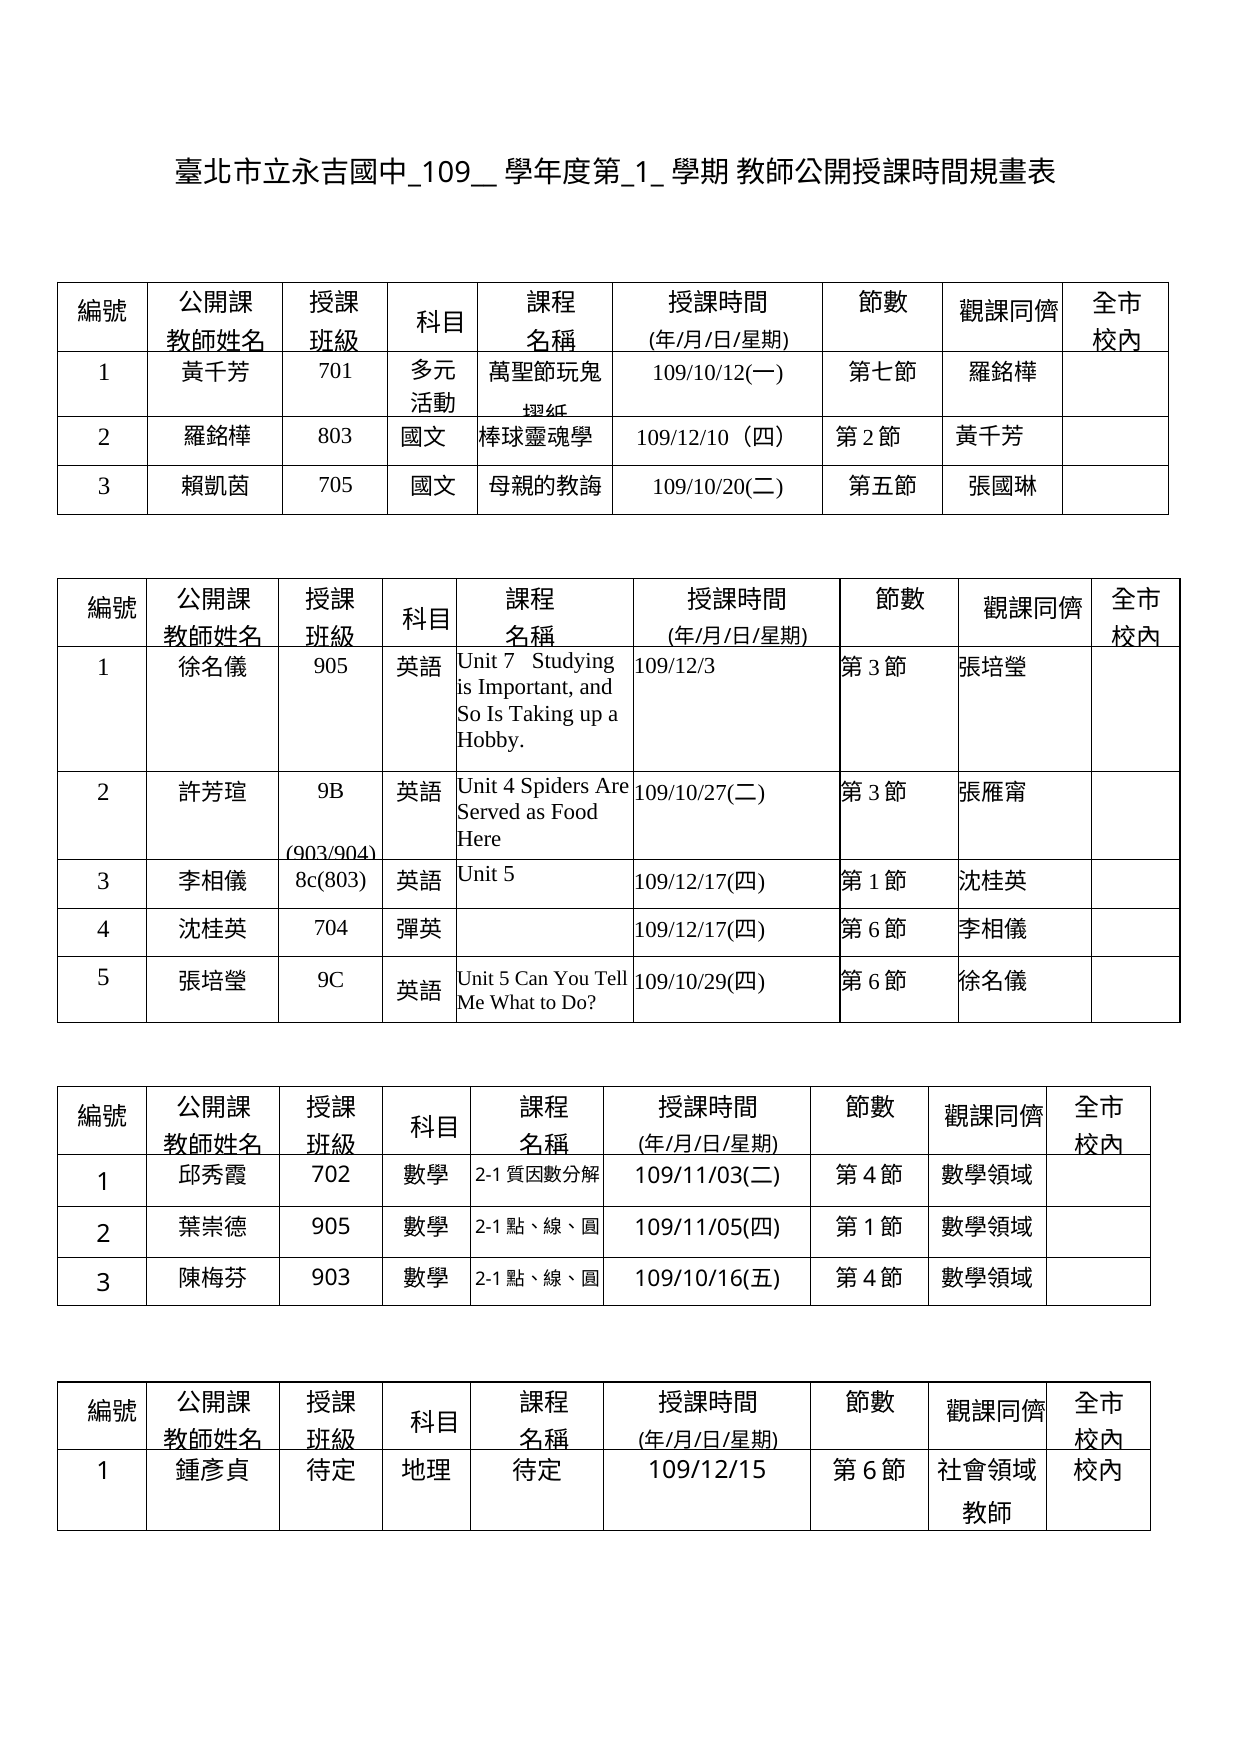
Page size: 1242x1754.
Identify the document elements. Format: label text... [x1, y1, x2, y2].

table_cell 黃千芳 [148, 352, 282, 416]
table_cell 第6節 [841, 957, 958, 1022]
table_cell 賴凱茵 [148, 466, 282, 514]
table_cell 待定 [471, 1450, 603, 1530]
table_cell 母親的教誨 [478, 466, 612, 514]
table_cell 張培瑩 [147, 957, 278, 1022]
table_cell Unit 7 Studying is Important, and So Is Taking up a Hobby. [457, 647, 633, 771]
table_cell [1092, 772, 1179, 859]
table_header 課程 名稱 [471, 1383, 603, 1449]
table_cell 邱秀霞 [147, 1155, 279, 1206]
table_header 公開課 教師姓名 [147, 1087, 279, 1154]
table_header 觀課同儕 [943, 283, 1062, 351]
table_header 編號 [58, 1383, 146, 1449]
table_cell 109/11/03(二) [604, 1155, 810, 1206]
table_cell 數學領域 [929, 1258, 1046, 1305]
table_cell 701 [283, 352, 387, 416]
table_cell 國文 [388, 417, 477, 465]
table_cell 1 [58, 1450, 146, 1530]
table_cell 3 [58, 860, 146, 908]
table_cell 109/12/10（四） [613, 417, 822, 465]
table_cell 2 [58, 417, 147, 465]
table_header 授課時間 (年/月/日/星期) [604, 1383, 810, 1449]
table_cell 國文 [388, 466, 477, 514]
table_cell 705 [283, 466, 387, 514]
table_cell 張培瑩 [959, 647, 1091, 771]
table_cell 702 [280, 1155, 382, 1206]
table_header 授課 班級 [283, 283, 387, 351]
table_cell 109/10/29(四) [634, 957, 839, 1022]
table_cell 8c(803) [279, 860, 382, 908]
table_cell Unit 4 Spiders Are Served as Food Here [457, 772, 633, 859]
table_cell 第五節 [823, 466, 942, 514]
table_cell 待定 [280, 1450, 382, 1530]
table_cell [1092, 647, 1179, 771]
table_cell 陳梅芬 [147, 1258, 279, 1305]
table_header 觀課同儕 [959, 579, 1091, 646]
table_header 編號 [58, 283, 147, 351]
table_cell 905 [280, 1207, 382, 1257]
table_cell 1 [58, 352, 147, 416]
table_cell 9B (903/904) [279, 772, 382, 859]
table_cell 校內 [1047, 1450, 1150, 1530]
table_cell 彈英 [383, 909, 456, 956]
table_cell 2-1質因數分解 [471, 1155, 603, 1206]
table_cell [1063, 417, 1168, 465]
table_cell 棒球靈魂學 [478, 417, 612, 465]
table_cell 903 [280, 1258, 382, 1305]
table_header 授課 班級 [279, 579, 382, 646]
table_cell 許芳瑄 [147, 772, 278, 859]
table_header 授課時間 (年/月/日/星期) [613, 283, 822, 351]
table_header 公開課 教師姓名 [147, 1383, 279, 1449]
table_cell 第6節 [811, 1450, 928, 1530]
table_cell [1063, 466, 1168, 514]
table_cell 數學 [383, 1258, 470, 1305]
table_header 全市 校內 [1063, 283, 1168, 351]
table_cell 1 [58, 1155, 146, 1206]
table_cell 第4節 [811, 1155, 928, 1206]
table_cell 第6節 [841, 909, 958, 956]
table_cell [1063, 352, 1168, 416]
table_cell 數學 [383, 1207, 470, 1257]
table_header 科目 [383, 1087, 470, 1154]
table_cell 109/10/27(二) [634, 772, 839, 859]
table_cell 第2節 [823, 417, 942, 465]
table_cell 109/12/17(四) [634, 909, 839, 956]
table_header 授課時間 (年/月/日/星期) [604, 1087, 810, 1154]
table_cell 第七節 [823, 352, 942, 416]
table_cell 徐名儀 [959, 957, 1091, 1022]
table_header 節數 [841, 579, 958, 646]
table_cell [457, 909, 633, 956]
table_cell Unit 5 [457, 860, 633, 908]
table_cell 李相儀 [959, 909, 1091, 956]
table_header 全市 校內 [1047, 1383, 1150, 1449]
table_cell 2-1點、線、圓 [471, 1258, 603, 1305]
table_header 公開課 教師姓名 [148, 283, 282, 351]
table_header 公開課 教師姓名 [147, 579, 278, 646]
text 臺北市立永吉國中_109__ 學年度第_1_ 學期 教師公開授課時間規畫表 [102, 131, 1129, 206]
table_cell 沈桂英 [147, 909, 278, 956]
table_cell [1047, 1258, 1150, 1305]
table_cell 社會領域教師 [929, 1450, 1046, 1530]
table_cell [1047, 1155, 1150, 1206]
table_cell 英語 [383, 647, 456, 771]
table_cell [1092, 957, 1179, 1022]
table_cell 905 [279, 647, 382, 771]
table_cell 徐名儀 [147, 647, 278, 771]
table_cell 羅銘樺 [943, 352, 1062, 416]
table_cell 數學領域 [929, 1155, 1046, 1206]
table_cell 萬聖節玩鬼摺紙 [478, 352, 612, 416]
table_cell 第1節 [811, 1207, 928, 1257]
table_cell 數學 [383, 1155, 470, 1206]
table_cell 黃千芳 [943, 417, 1062, 465]
table_cell 鍾彥貞 [147, 1450, 279, 1530]
table_cell 羅銘樺 [148, 417, 282, 465]
table_cell 數學領域 [929, 1207, 1046, 1257]
table_header 觀課同儕 [929, 1383, 1046, 1449]
table_cell 5 [58, 957, 146, 1022]
table_cell [1092, 909, 1179, 956]
table_cell 第1節 [841, 860, 958, 908]
table_cell 109/10/16(五) [604, 1258, 810, 1305]
table_cell 3 [58, 1258, 146, 1305]
table_header 授課 班級 [280, 1383, 382, 1449]
table_header 觀課同儕 [929, 1087, 1046, 1154]
table_cell 2-1點、線、圓 [471, 1207, 603, 1257]
table_cell 109/12/15 [604, 1450, 810, 1530]
table_cell 3 [58, 466, 147, 514]
table_cell 9C [279, 957, 382, 1022]
table_header 課程 名稱 [478, 283, 612, 351]
table_cell 英語 [383, 860, 456, 908]
table_cell 張雁甯 [959, 772, 1091, 859]
table_header 節數 [823, 283, 942, 351]
table_cell 多元 活動 [388, 352, 477, 416]
table_header 授課 班級 [280, 1087, 382, 1154]
table_header 節數 [811, 1087, 928, 1154]
table_header 授課時間 (年/月/日/星期) [634, 579, 839, 646]
table_cell 109/10/20(二) [613, 466, 822, 514]
table_cell 2 [58, 1207, 146, 1257]
table_cell 803 [283, 417, 387, 465]
table_cell 109/10/12(一) [613, 352, 822, 416]
table_cell [1047, 1207, 1150, 1257]
table_header 全市 校內 [1047, 1087, 1150, 1154]
table_cell 4 [58, 909, 146, 956]
table_cell 704 [279, 909, 382, 956]
table_header 編號 [58, 579, 146, 646]
table_cell 沈桂英 [959, 860, 1091, 908]
table_cell 張國琳 [943, 466, 1062, 514]
table_header 全市 校內 [1092, 579, 1179, 646]
table_cell Unit 5 Can You Tell Me What to Do? [457, 957, 633, 1022]
table_cell 2 [58, 772, 146, 859]
table_cell 第3節 [841, 772, 958, 859]
table_cell [1092, 860, 1179, 908]
table_cell 葉崇德 [147, 1207, 279, 1257]
table_header 科目 [383, 1383, 470, 1449]
table_cell 109/12/17(四) [634, 860, 839, 908]
table_cell 第3節 [841, 647, 958, 771]
table_cell 地理 [383, 1450, 470, 1530]
table_header 科目 [388, 283, 477, 351]
table_header 科目 [383, 579, 456, 646]
table_header 課程 名稱 [457, 579, 633, 646]
table_cell 第4節 [811, 1258, 928, 1305]
table_cell 1 [58, 647, 146, 771]
table_cell 109/12/3 [634, 647, 839, 771]
table_header 節數 [811, 1383, 928, 1449]
table_header 編號 [58, 1087, 146, 1154]
table_header 課程 名稱 [471, 1087, 603, 1154]
table_cell 英語 [383, 772, 456, 859]
table_cell 李相儀 [147, 860, 278, 908]
table_cell 109/11/05(四) [604, 1207, 810, 1257]
table_cell 英語 [383, 957, 456, 1022]
